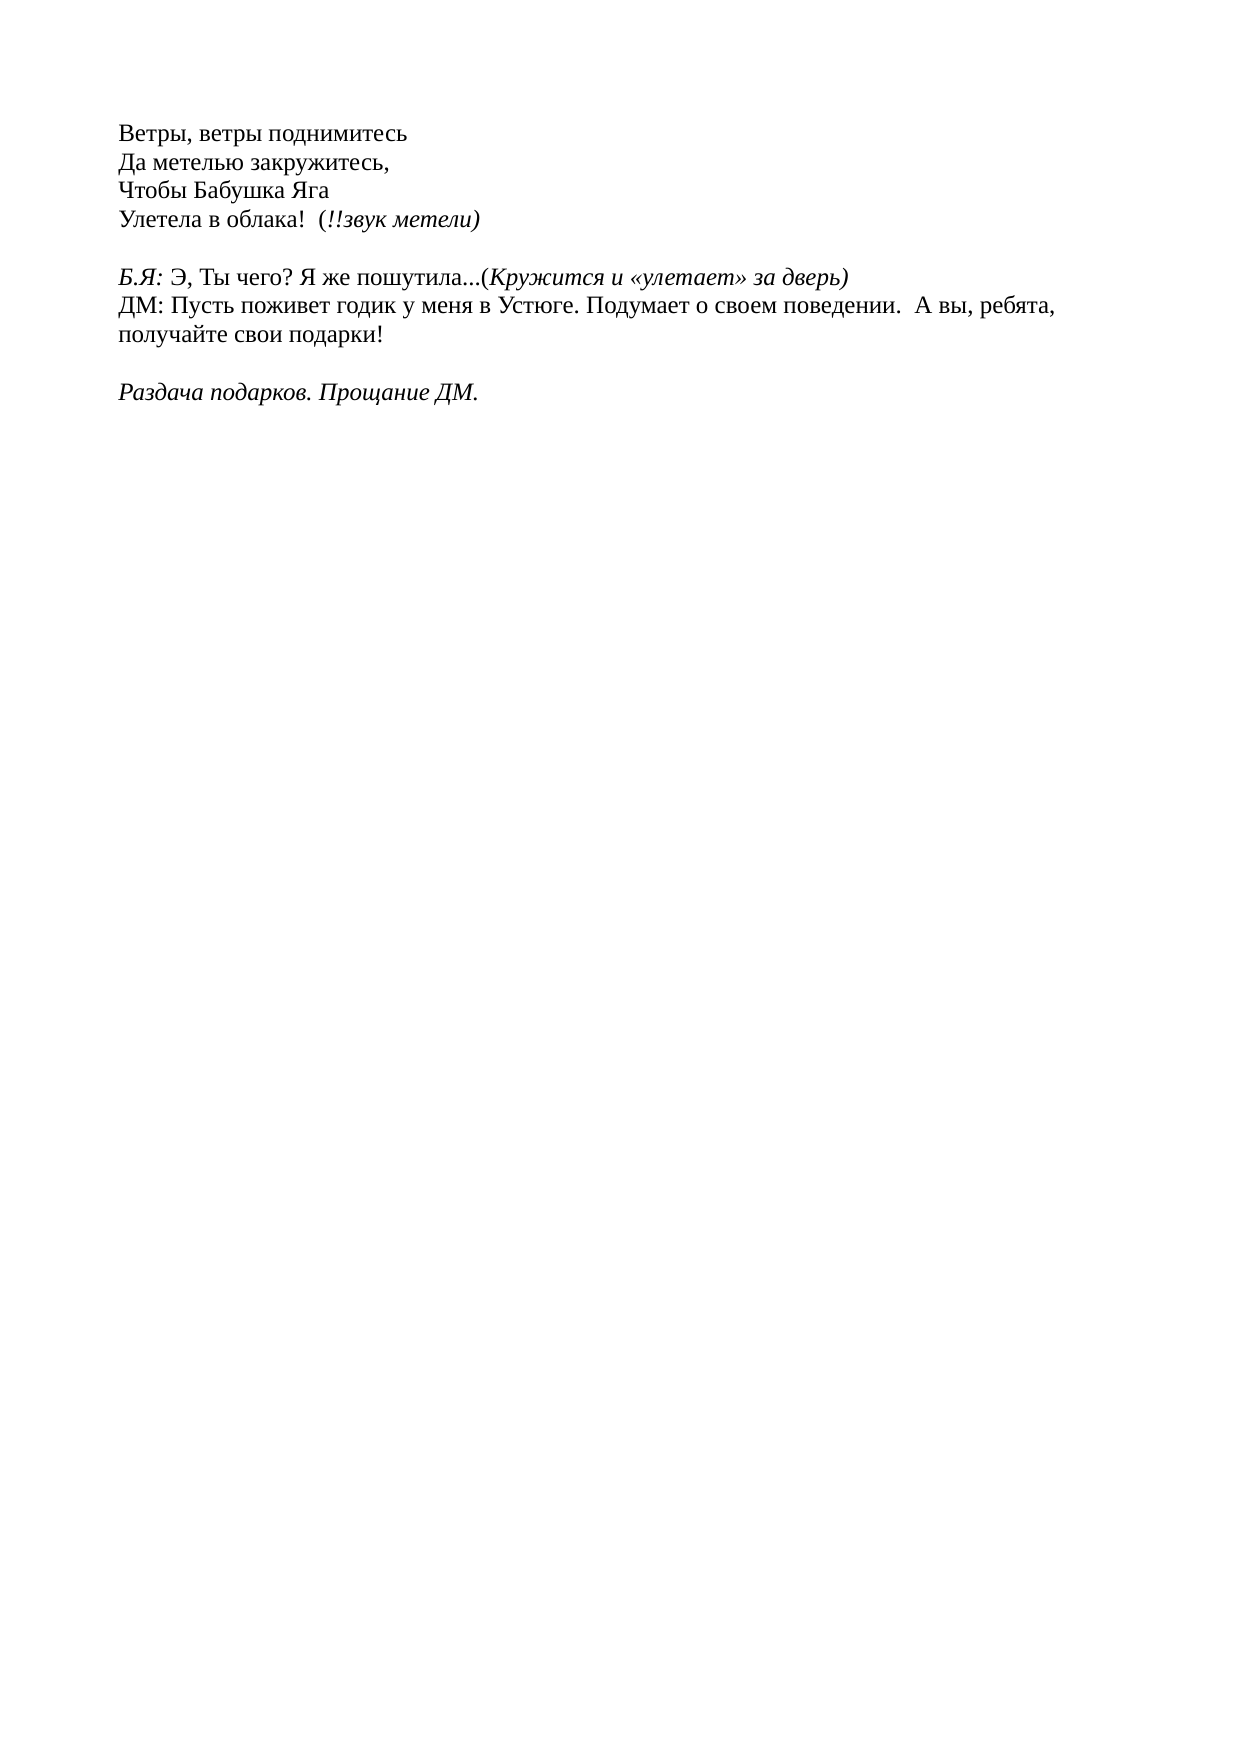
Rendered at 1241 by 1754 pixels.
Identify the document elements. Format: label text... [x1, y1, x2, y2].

text Чтобы Бабушка Яга [118, 176, 1122, 204]
text Улетела в облака! (!!звук метели) [118, 204, 1122, 233]
text Да метелью закружитесь, [118, 147, 1122, 176]
text Б.Я: Э, Ты чего? Я же пошутила...(Кружится и «улетает» за дверь) [118, 262, 1122, 291]
text ДМ: Пусть поживет годик у меня в Устюге. Подумает о своем поведении. А вы, ребята, получайте свои подарки! [118, 291, 1122, 348]
text Раздача подарков. Прощание ДМ. [118, 377, 1122, 406]
text Ветры, ветры поднимитесь [118, 118, 1122, 147]
